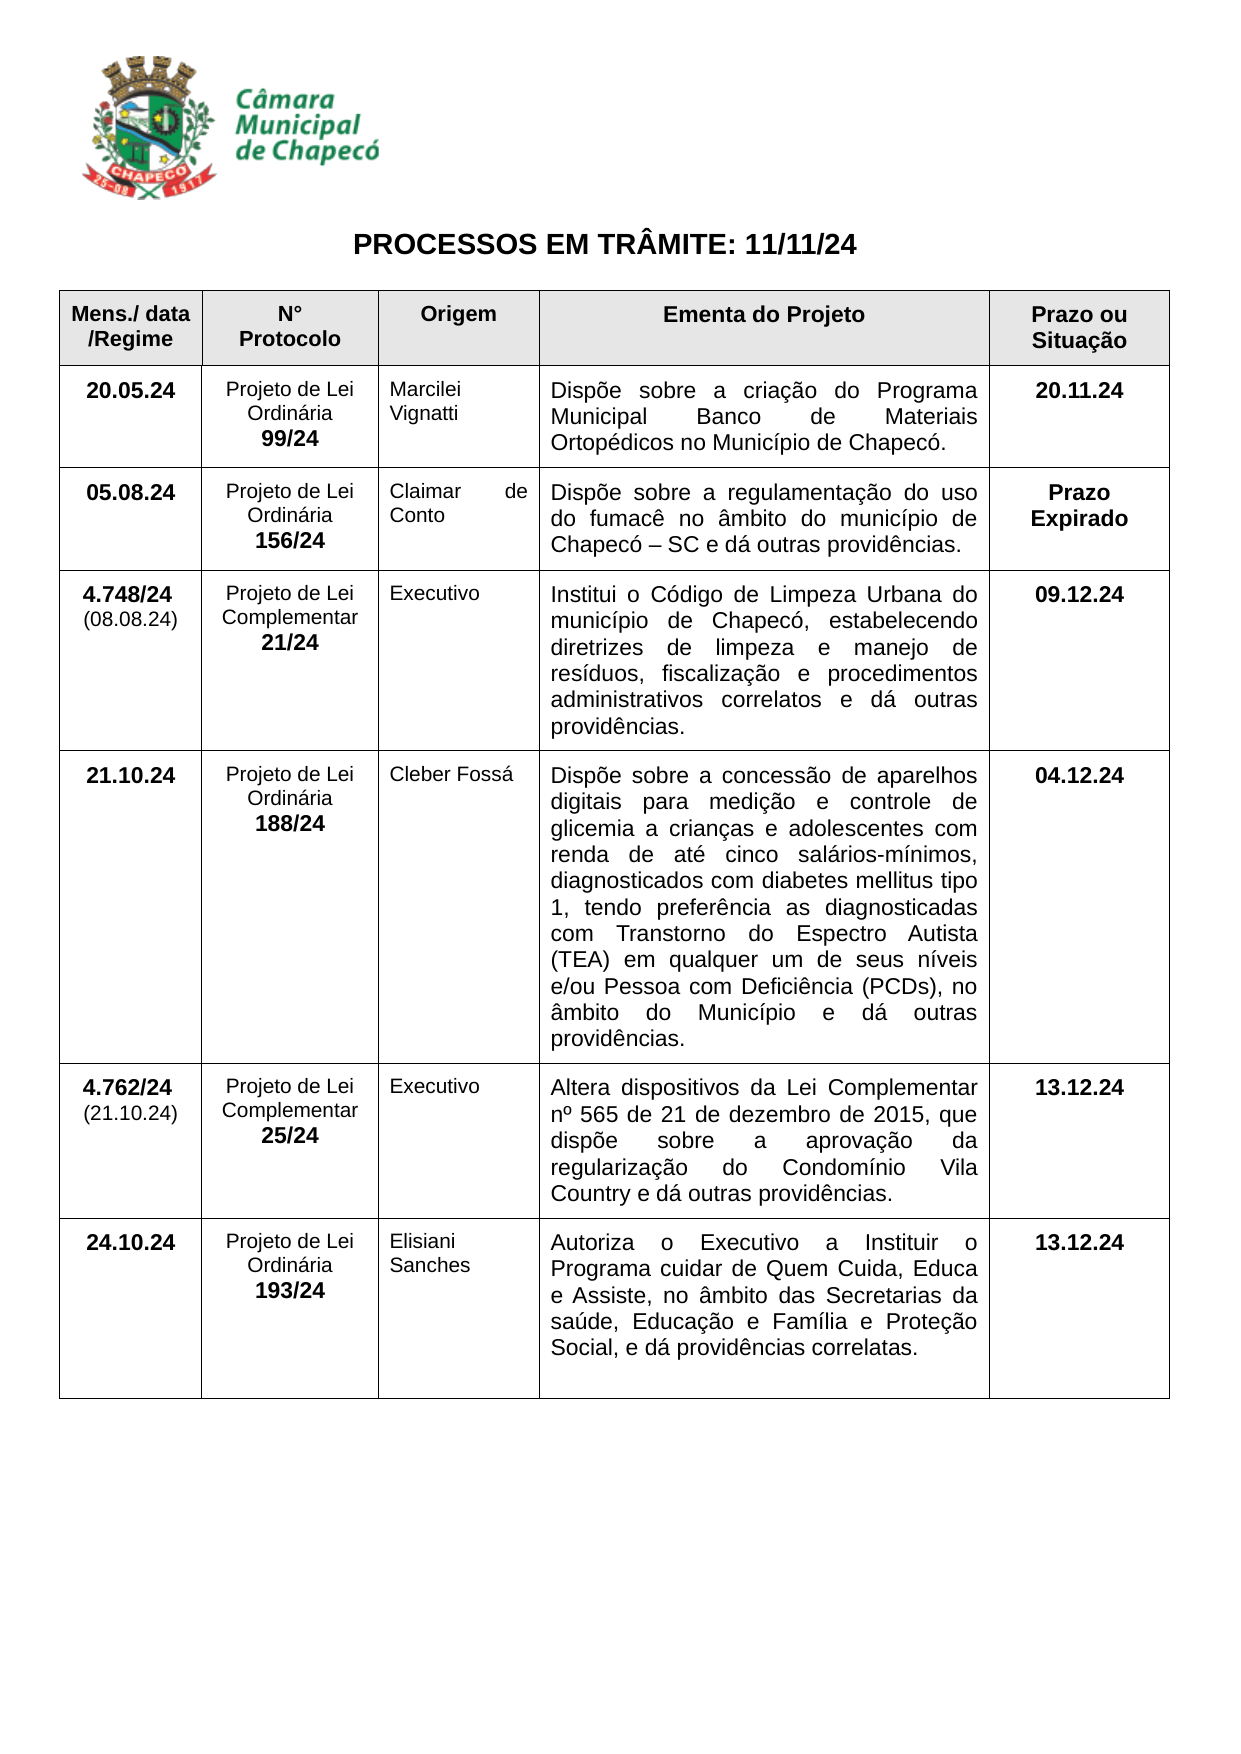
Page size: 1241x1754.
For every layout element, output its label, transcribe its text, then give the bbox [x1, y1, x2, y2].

subtitle PROCESSOS EM TRÂMITE: 11/11/24 [65, 227, 1145, 261]
table_header Origem [379, 291, 539, 365]
table_cell Projeto de Lei Ordinária 156/24 [202, 468, 378, 569]
table_cell Autoriza o Executivo a Instituir o Programa cuidar de Quem Cuida, Educa e Assiste, no âmbito das Secretarias da saúde, Educação e Família e Proteção Social, e dá providências correlatas. [540, 1219, 989, 1398]
table_cell Dispõe sobre a concessão de aparelhos digitais para medição e controle de glicemia a crianças e adolescentes com renda de até cinco salários-mínimos, diagnosticados com diabetes mellitus tipo 1, tendo preferência as diagnosticadas com Transtorno do Espectro Autista (TEA) em qualquer um de seus níveis e/ou Pessoa com Deficiência (PCDs), no âmbito do Município e dá outras providências. [540, 751, 989, 1063]
table_header Prazo ou Situação [990, 291, 1169, 365]
table_cell Claimar de Conto [379, 468, 539, 569]
table_cell 20.05.24 [60, 366, 201, 467]
table_cell 04.12.24 [990, 751, 1169, 1063]
table_cell 20.11.24 [990, 366, 1169, 467]
table_header Ementa do Projeto [540, 291, 989, 365]
table_cell 21.10.24 [60, 751, 201, 1063]
table_cell 4.762/24 (21.10.24) [60, 1064, 201, 1217]
table_cell 13.12.24 [990, 1219, 1169, 1398]
table_cell Prazo Expirado [990, 468, 1169, 569]
table_cell Executivo [379, 1064, 539, 1217]
table_cell Executivo [379, 571, 539, 750]
table_cell Dispõe sobre a criação do Programa Municipal Banco de Materiais Ortopédicos no Município de Chapecó. [540, 366, 989, 467]
table_cell Projeto de Lei Ordinária 188/24 [202, 751, 378, 1063]
table_cell 09.12.24 [990, 571, 1169, 750]
table_cell Projeto de Lei Ordinária 99/24 [202, 366, 378, 467]
table_cell Cleber Fossá [379, 751, 539, 1063]
table_cell Altera dispositivos da Lei Complementar nº 565 de 21 de dezembro de 2015, que dispõe sobre a aprovação da regularização do Condomínio Vila Country e dá outras providências. [540, 1064, 989, 1217]
table_cell Projeto de Lei Ordinária 193/24 [202, 1219, 378, 1398]
table_cell 13.12.24 [990, 1064, 1169, 1217]
picture [81, 56, 379, 200]
table_cell 05.08.24 [60, 468, 201, 569]
table_cell Institui o Código de Limpeza Urbana do município de Chapecó, estabelecendo diretrizes de limpeza e manejo de resíduos, fiscalização e procedimentos administrativos correlatos e dá outras providências. [540, 571, 989, 750]
table_header Mens./ data /Regime [60, 291, 202, 365]
table_cell 24.10.24 [60, 1219, 201, 1398]
table_cell 4.748/24 (08.08.24) [60, 571, 201, 750]
table_cell Marcilei Vignatti [379, 366, 539, 467]
table_header N° Protocolo [203, 291, 378, 365]
table_cell Projeto de Lei Complementar 21/24 [202, 571, 378, 750]
table_cell Elisiani Sanches [379, 1219, 539, 1398]
table_cell Dispõe sobre a regulamentação do uso do fumacê no âmbito do município de Chapecó – SC e dá outras providências. [540, 468, 989, 569]
table_cell Projeto de Lei Complementar 25/24 [202, 1064, 378, 1217]
